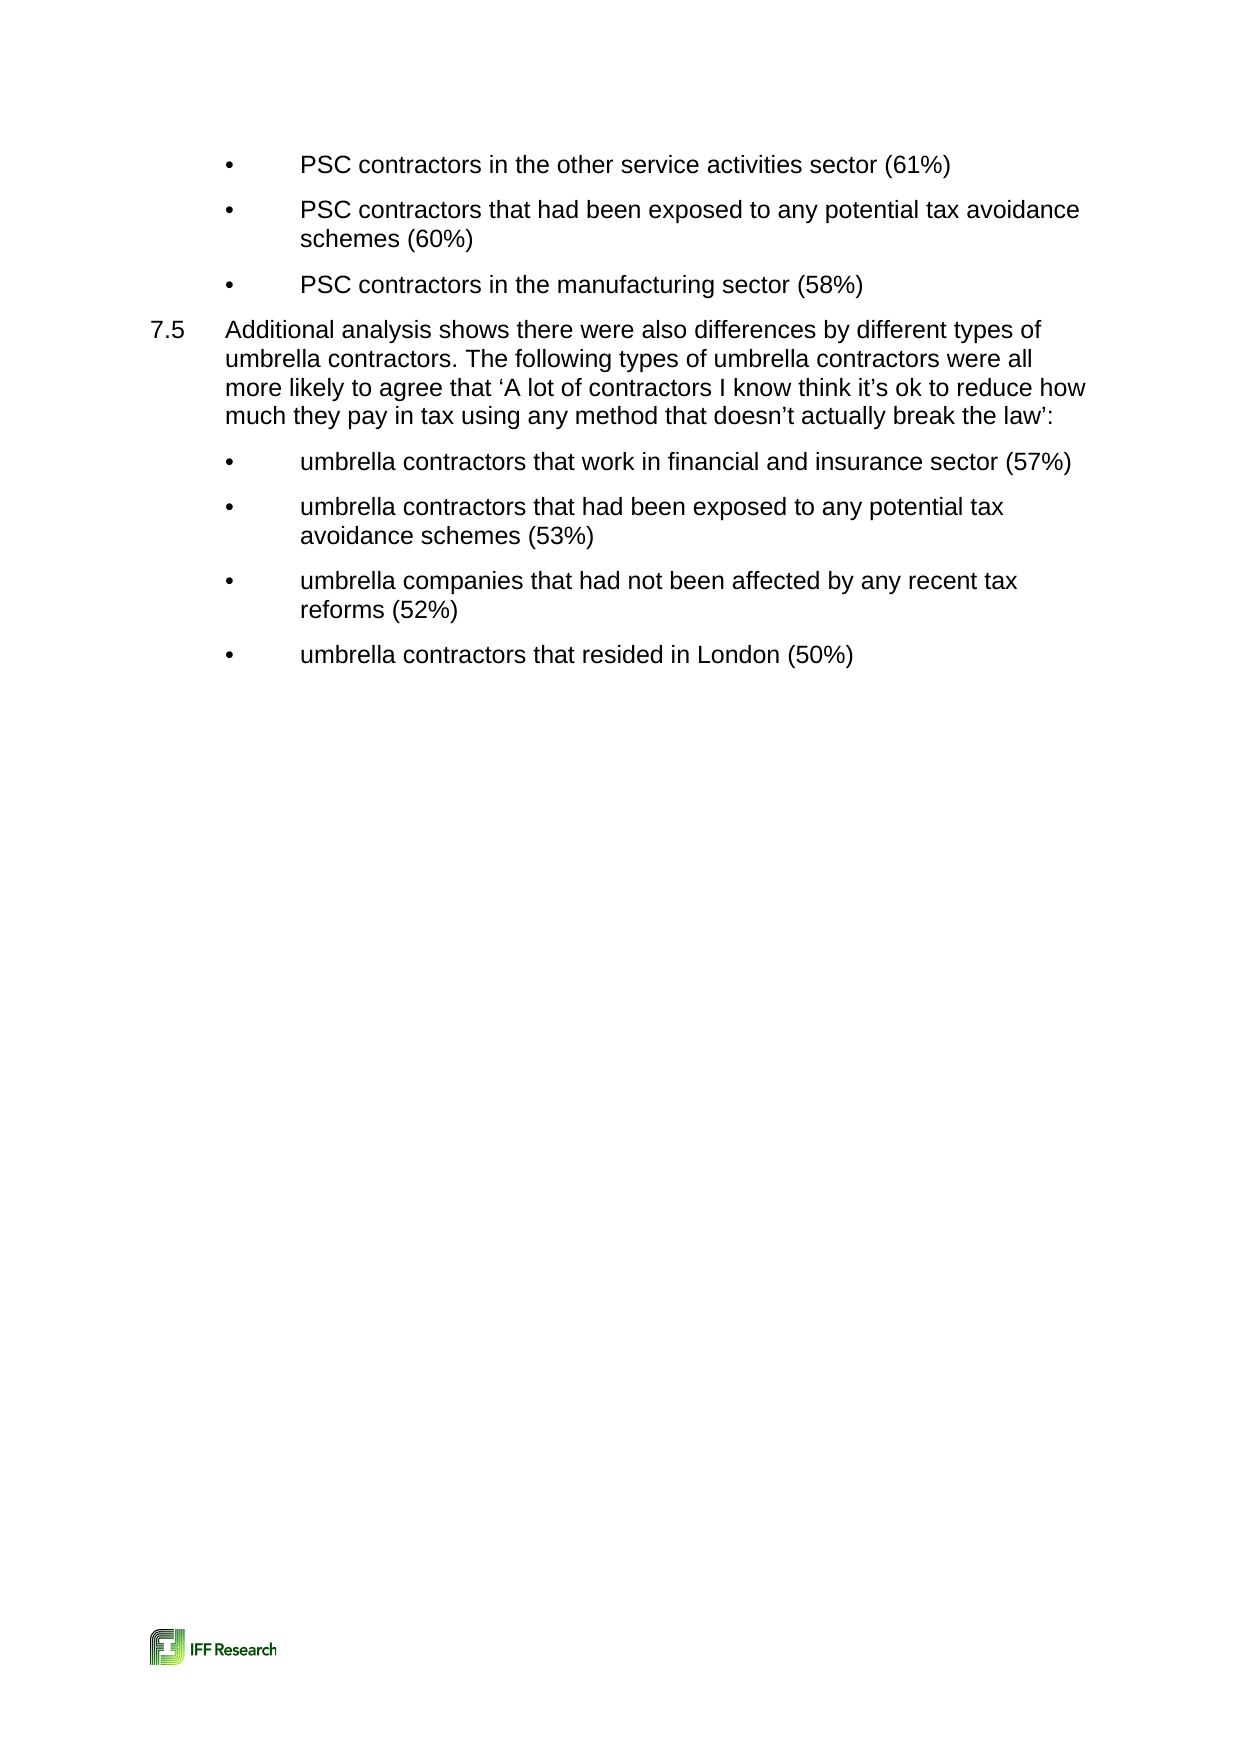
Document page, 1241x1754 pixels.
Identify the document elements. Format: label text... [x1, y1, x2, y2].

text • umbrella companies that had not been affected by any recent tax reforms (52%) [225, 566, 1090, 624]
text • PSC contractors in the manufacturing sector (58%) [225, 269, 1090, 298]
text • PSC contractors in the other service activities sector (61%) [225, 150, 1090, 179]
text • umbrella contractors that had been exposed to any potential tax avoidance schemes (53%) [225, 492, 1090, 549]
text • PSC contractors that had been exposed to any potential tax avoidance schemes (60%) [225, 195, 1090, 253]
text 7.5 Additional analysis shows there were also differences by different types of umbrella contractors. The following types of umbrella contractors were all more likely to agree that ‘A lot of contractors I know think it’s ok to reduce how much they pay in tax using any method that doesn’t actually break the law’: [150, 315, 1090, 430]
text • umbrella contractors that resided in London (50%) [225, 640, 1090, 669]
text • umbrella contractors that work in financial and insurance sector (57%) [225, 447, 1090, 475]
